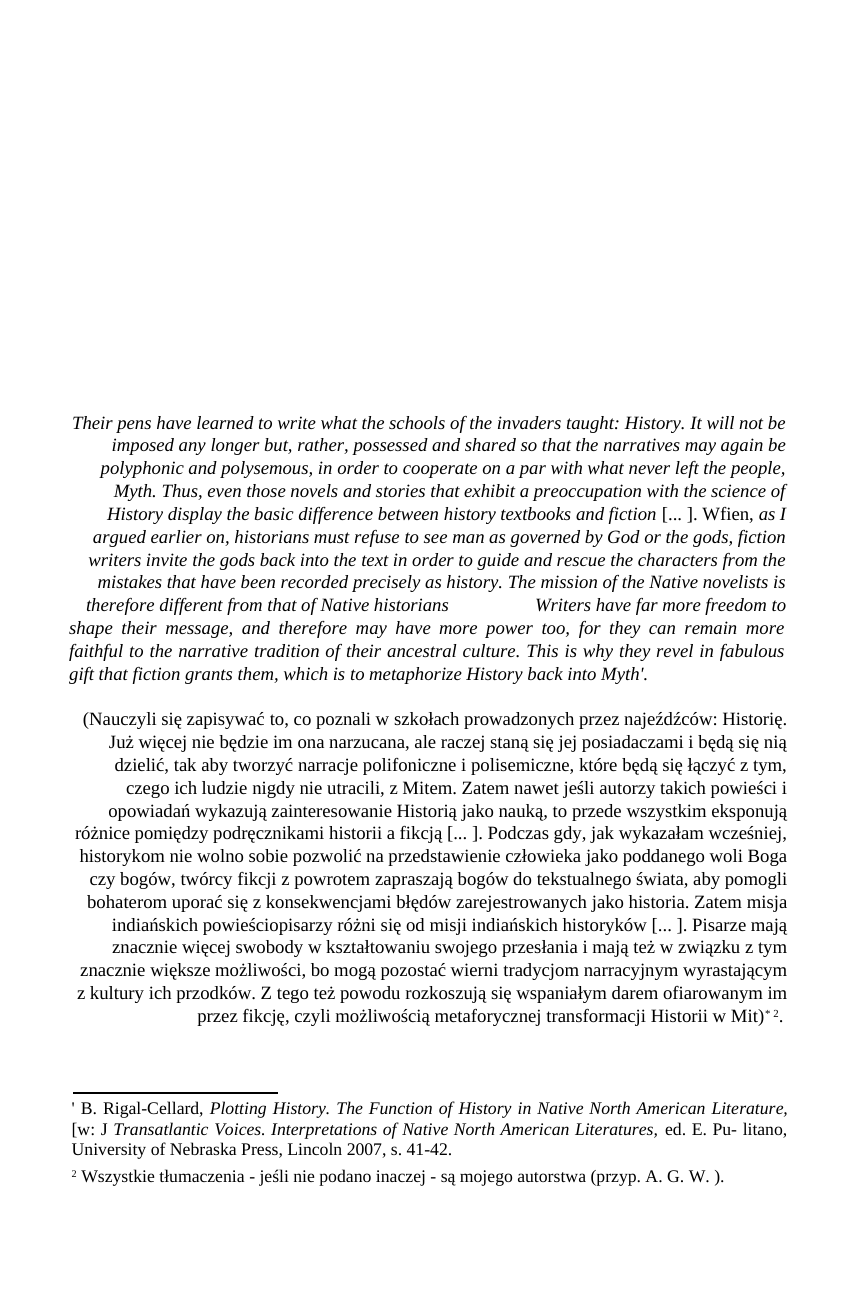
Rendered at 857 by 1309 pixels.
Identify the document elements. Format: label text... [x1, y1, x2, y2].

text Their pens have learned to write what the schools of the invaders taught: History. It will not be imposed any longer but, rather, possessed and shared so that the narratives may again be polyphonic and polysemous, in order to cooperate on a par with what never left the people, Myth. Thus, even those novels and stories that exhibit a preoccupation with the science of History display the basic difference between history textbooks and fiction [... ]. Wfien, as I argued earlier on, historians must refuse to see man as governed by God or the gods, fiction writers invite the gods back into the text in order to guide and rescue the characters from the mistakes that have been recorded precisely as history. The mission of the Native novelists is therefore different from that of Native historians Writers have far more freedom to [69, 412, 788, 616]
text (Nauczyli się zapisywać to, co poznali w szkołach prowadzonych przez najeźdźców: Historię. Już więcej nie będzie im ona narzucana, ale raczej staną się jej posiadaczami i będą się nią dzielić, tak aby tworzyć narracje polifoniczne i polisemiczne, które będą się łączyć z tym, czego ich ludzie nigdy nie utracili, z Mitem. Zatem nawet jeśli autorzy takich powieści i opowiadań wykazują zainteresowanie Historią jako nauką, to przede wszystkim eksponują różnice pomiędzy podręcznikami historii a fikcją [... ]. Podczas gdy, jak wykazałam wcześniej, historykom nie wolno sobie pozwolić na przedstawienie człowieka jako poddanego woli Boga czy bogów, twórcy fikcji z powrotem zapraszają bogów do tekstualnego świata, aby pomogli bohaterom uporać się z konsekwencjami błędów zarejestrowanych jako historia. Zatem misja indiańskich powieściopisarzy różni się od misji indiańskich historyków [... ]. Pisarze mają znacznie więcej swobody w kształtowaniu swojego przesłania i mają też w związku z tym znacznie większe możliwości, bo mogą pozostać wierni tradycjom narracyjnym wyrastającym z kultury ich przodków. Z tego też powodu rozkoszują się wspaniałym darem ofiarowanym im przez fikcję, czyli możliwością metaforycznej transformacji Historii w Mit)* 2. [69, 708, 788, 1026]
text ' B. Rigal-Cellard, Plotting History. The Function of History in Native North American Lite­rature, [w: J Transatlantic Voices. Interpretations of Native North American Literatures, ed. E. Pu- litano, University of Nebraska Press, Lincoln 2007, s. 41-42. [71, 1098, 788, 1159]
text shape their message, and therefore may have more power too, for they can remain more faithful to the narrative tradition of their ancestral culture. This is why they revel in fabulous gift that fiction grants them, which is to metaphorize History back into Myth'. [69, 617, 788, 684]
text 2 Wszystkie tłumaczenia - jeśli nie podano inaczej - są mojego autorstwa (przyp. A. G. W. ). [71, 1166, 788, 1186]
